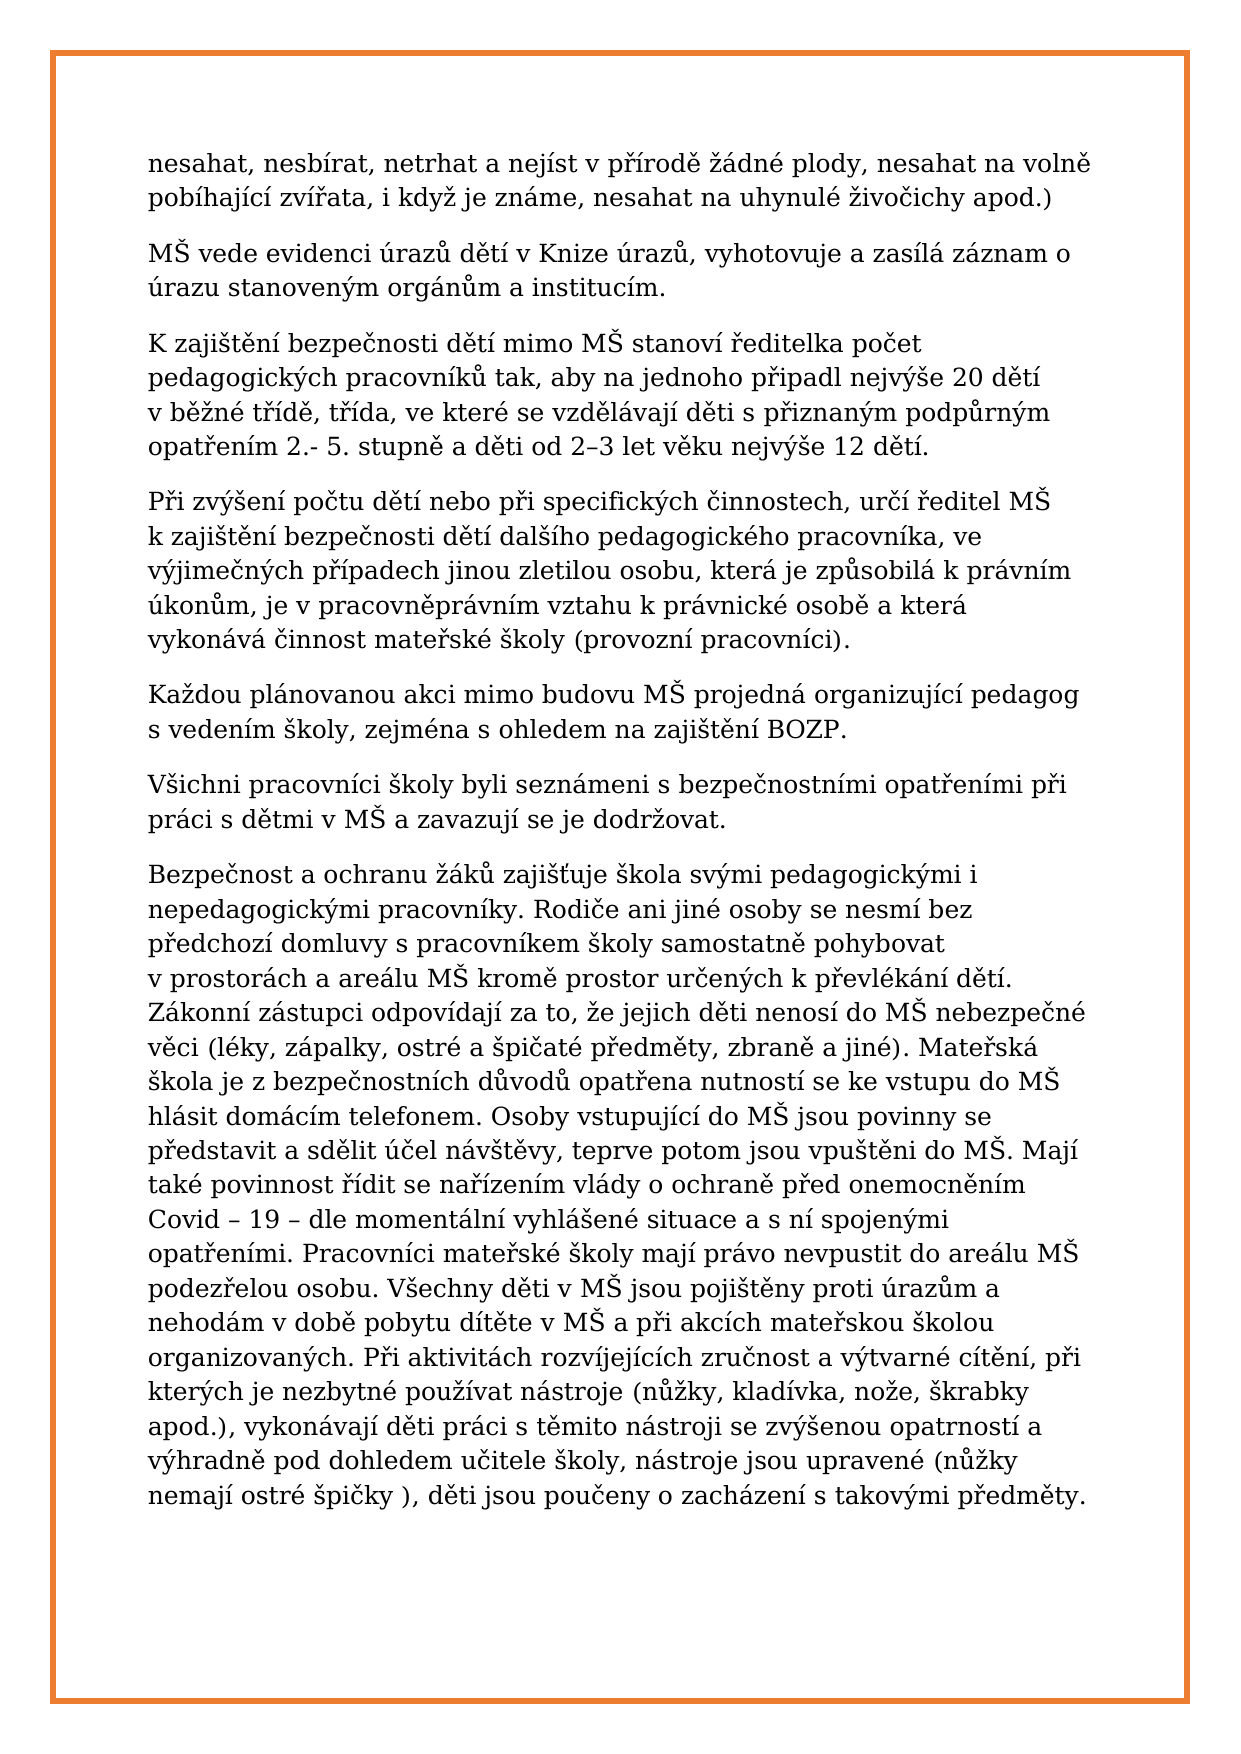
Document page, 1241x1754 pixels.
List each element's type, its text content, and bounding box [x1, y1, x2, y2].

text Každou plánovanou akci mimo budovu MŠ projedná organizující pedagog s vedením školy, zejména s ohledem na zajištění BOZP. [148, 679, 1093, 744]
text Všichni pracovníci školy byli seznámeni s bezpečnostními opatřeními při práci s dětmi v MŠ a zavazují se je dodržovat. [148, 769, 1093, 833]
text Bezpečnost a ochranu žáků zajišťuje škola svými pedagogickými i nepedagogickými pracovníky. Rodiče ani jiné osoby se nesmí bez předchozí domluvy s pracovníkem školy samostatně pohybovat v prostorách a areálu MŠ kromě prostor určených k převlékání dětí. Zákonní zástupci odpovídají za to, že jejich děti nenosí do MŠ nebezpečné věci (léky, zápalky, ostré a špičaté předměty, zbraně a jiné). Mateřská škola je z bezpečnostních důvodů opatřena nutností se ke vstupu do MŠ hlásit domácím telefonem. Osoby vstupující do MŠ jsou povinny se představit a sdělit účel návštěvy, teprve potom jsou vpuštěni do MŠ. Mají také povinnost řídit se nařízením vlády o ochraně před onemocněním Covid – 19 – dle momentální vyhlášené situace a s ní spojenými opatřeními. Pracovníci mateřské školy mají právo nevpustit do areálu MŠ podezřelou osobu. Všechny děti v MŠ jsou pojištěny proti úrazům a nehodám v době pobytu dítěte v MŠ a při akcích mateřskou školou organizovaných. Při aktivitách rozvíjejících zručnost a výtvarné cítění, při kterých je nezbytné používat nástroje (nůžky, kladívka, nože, škrabky apod.), vykonávají děti práci s těmito nástroji se zvýšenou opatrností a výhradně pod dohledem učitele školy, nástroje jsou upravené (nůžky nemají ostré špičky ), děti jsou poučeny o zacházení s takovými předměty. [148, 859, 1093, 1509]
text MŠ vede evidenci úrazů dětí v Knize úrazů, vyhotovuje a zasílá záznam o úrazu stanoveným orgánům a institucím. [148, 237, 1093, 302]
text Při zvýšení počtu dětí nebo při specifických činnostech, určí ředitel MŠ k zajištění bezpečnosti dětí dalšího pedagogického pracovníka, ve výjimečných případech jinou zletilou osobu, která je způsobilá k právním úkonům, je v pracovněprávním vztahu k právnické osobě a která vykonává činnost mateřské školy (provozní pracovníci). [148, 486, 1093, 654]
text K zajištění bezpečnosti dětí mimo MŠ stanoví ředitelka počet pedagogických pracovníků tak, aby na jednoho připadl nejvýše 20 dětí v běžné třídě, třída, ve které se vzdělávají děti s přiznaným podpůrným opatřením 2.- 5. stupně a děti od 2–3 let věku nejvýše 12 dětí. [148, 327, 1093, 461]
text nesahat, nesbírat, netrhat a nejíst v přírodě žádné plody, nesahat na volně pobíhající zvířata, i když je známe, nesahat na uhynulé živočichy apod.) [148, 148, 1093, 212]
